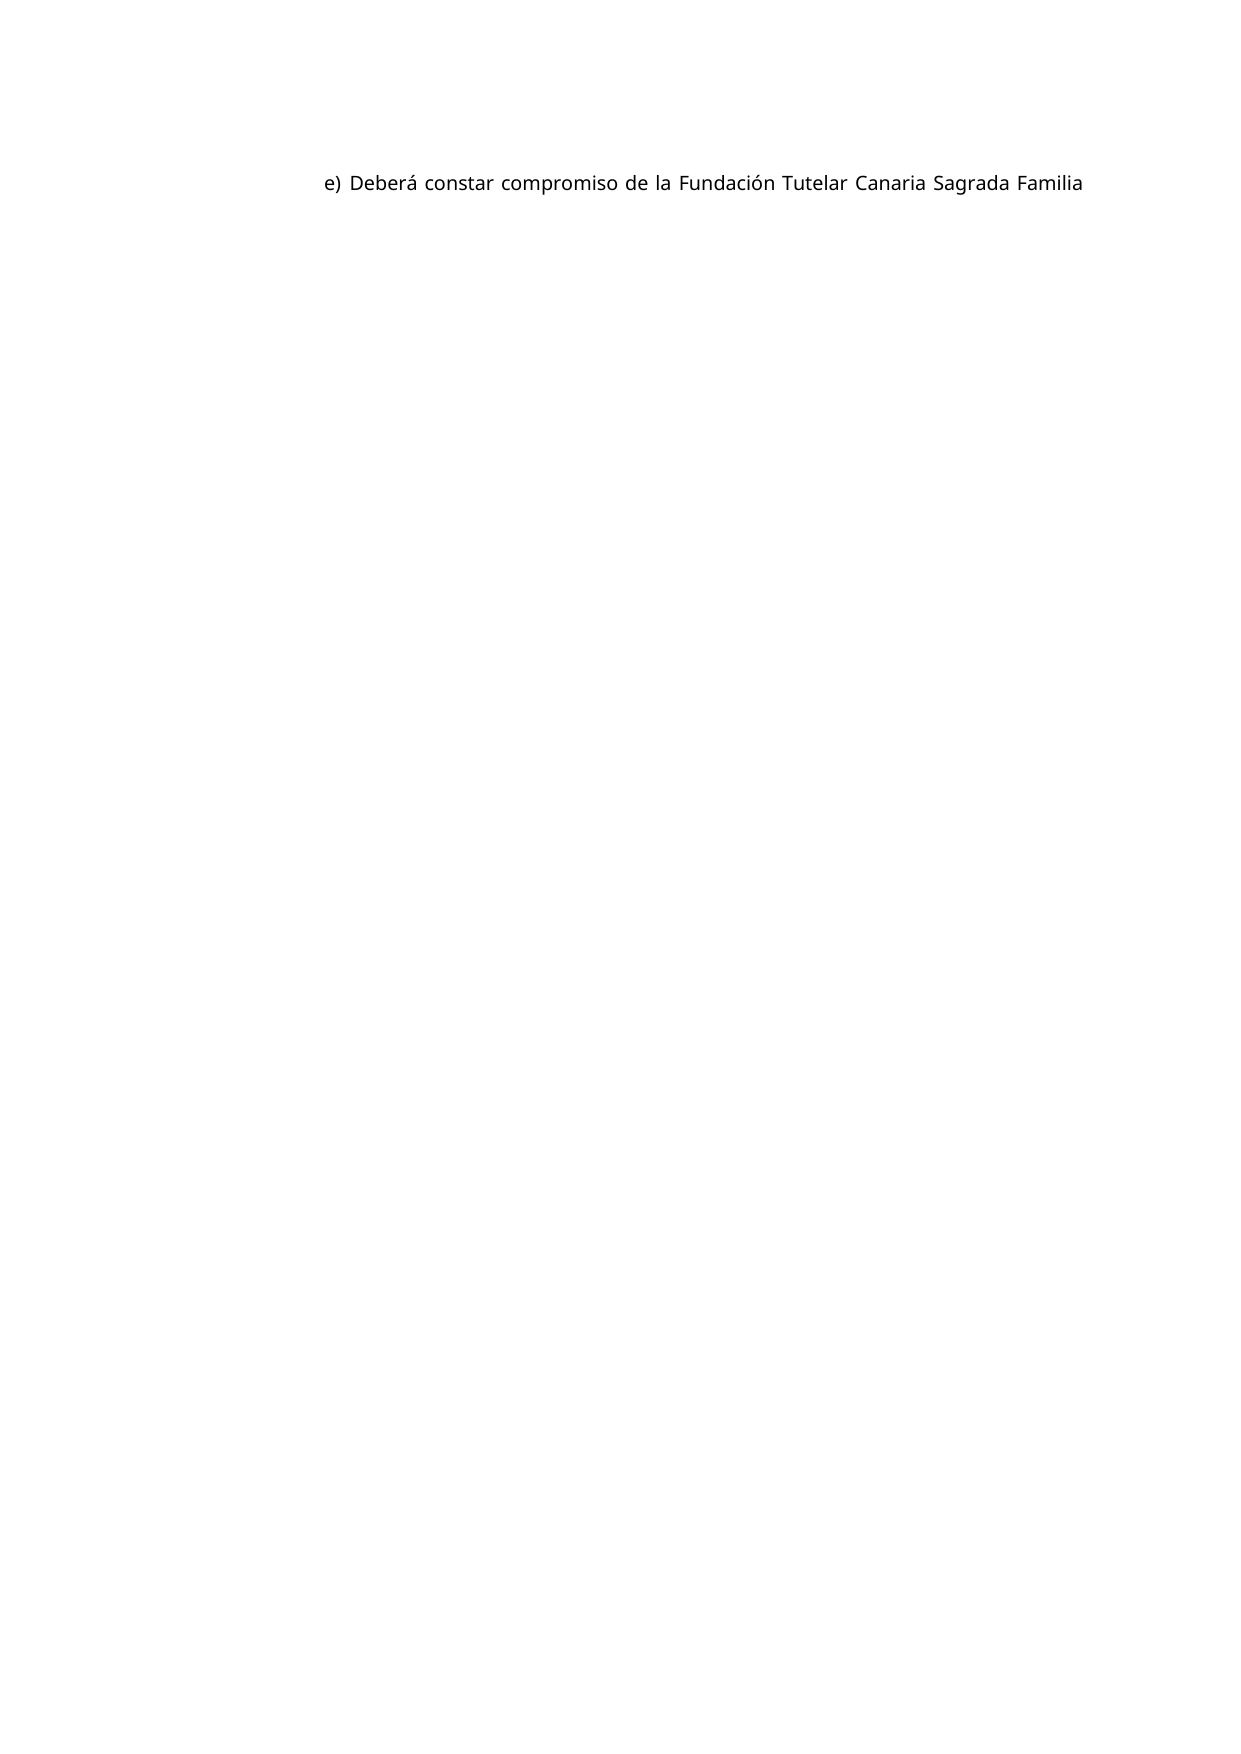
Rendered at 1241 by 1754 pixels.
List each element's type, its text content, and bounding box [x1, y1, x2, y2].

list Deberá constar compromiso de la Fundación Tutelar Canaria Sagrada Familia [324, 169, 1180, 196]
